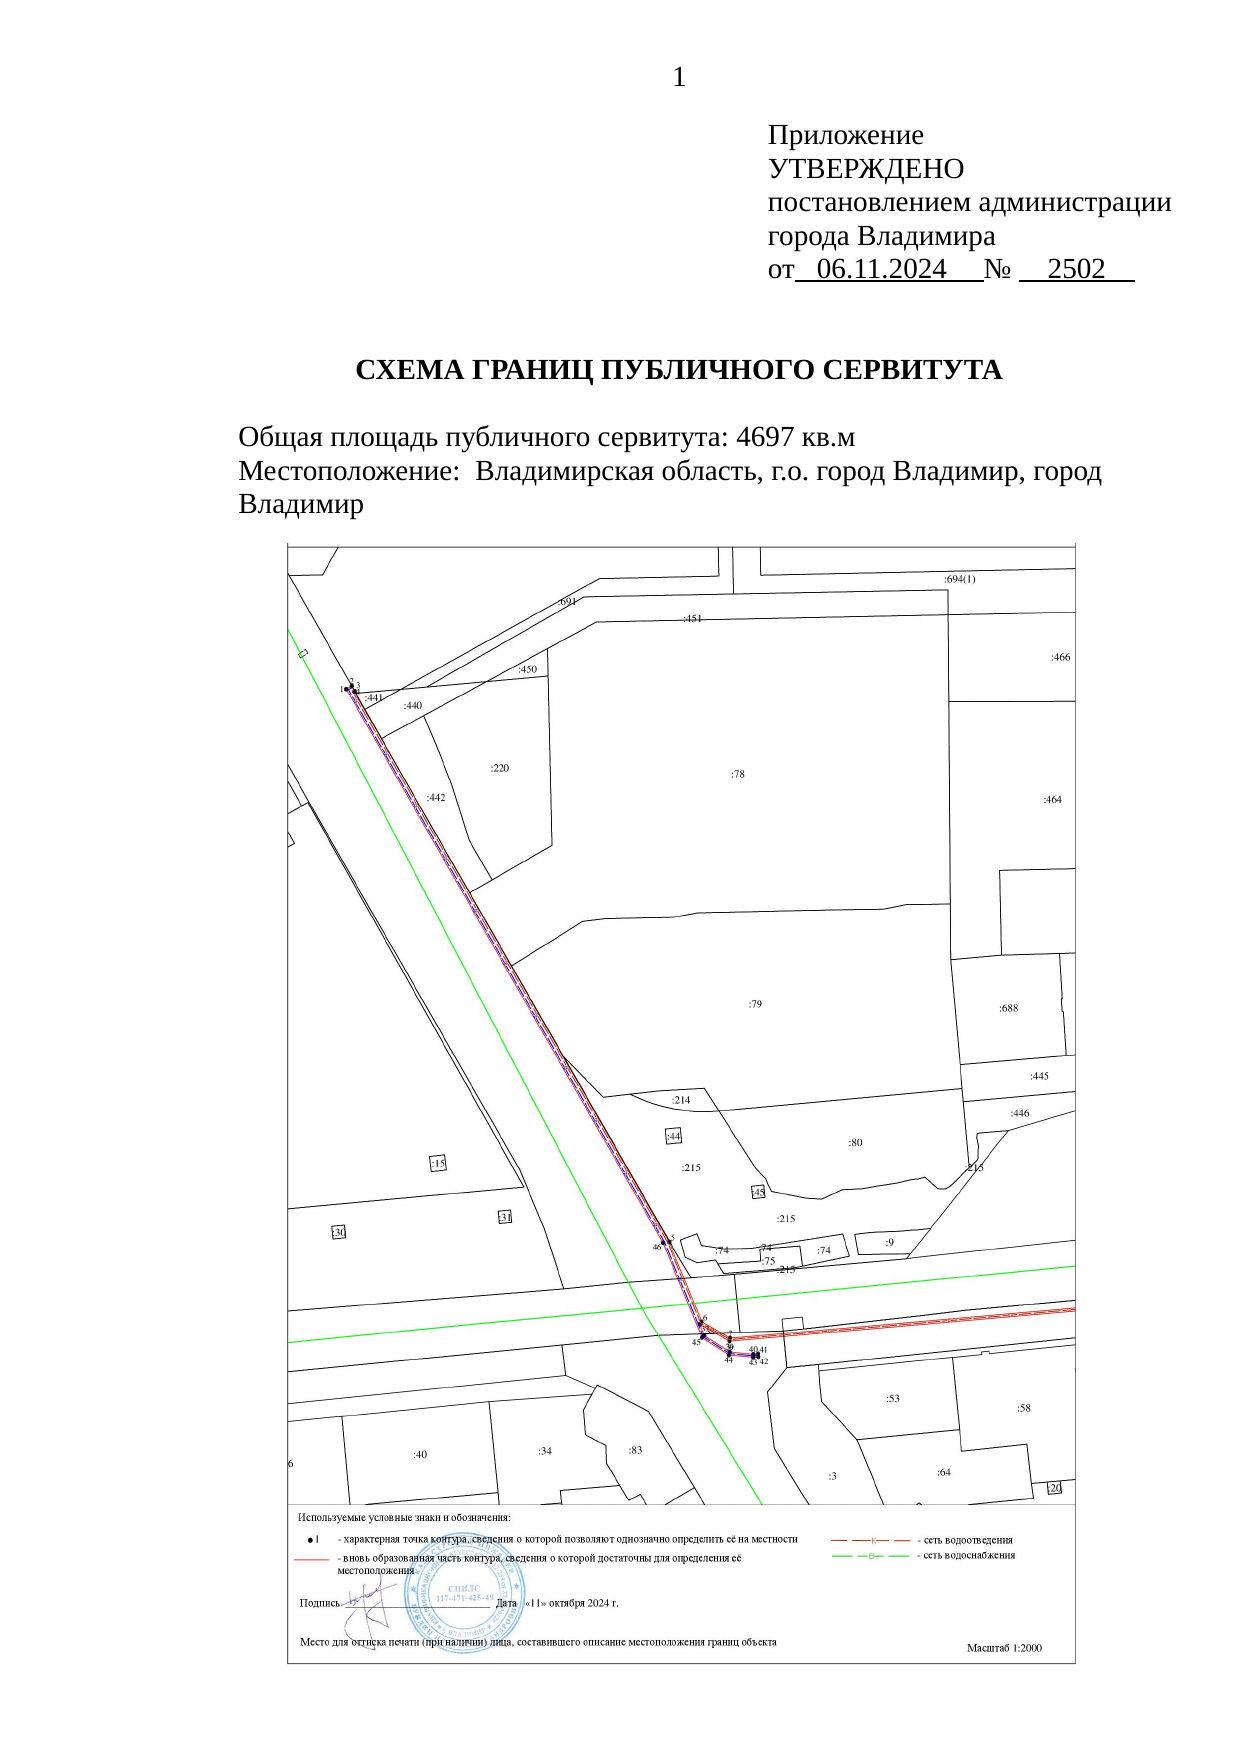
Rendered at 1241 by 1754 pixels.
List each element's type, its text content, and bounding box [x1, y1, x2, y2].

text города Владимира [177, 218, 1181, 251]
picture [242, 543, 1104, 1692]
text Местоположение: Владимирская область, г.о. город Владимир, город [238, 453, 1181, 486]
text Общая площадь публичного сервитута: 4697 кв.м [238, 419, 1181, 453]
text постановлением администрации [177, 184, 1181, 218]
text Приложение [177, 117, 1181, 151]
text СХЕМА ГРАНИЦ ПУБЛИЧНОГО СЕРВИТУТА [177, 352, 1181, 386]
text от 06.11.2024 № 2502 [177, 251, 1181, 285]
text УТВЕРЖДЕНО [177, 151, 1181, 184]
text Владимир [238, 486, 1181, 520]
